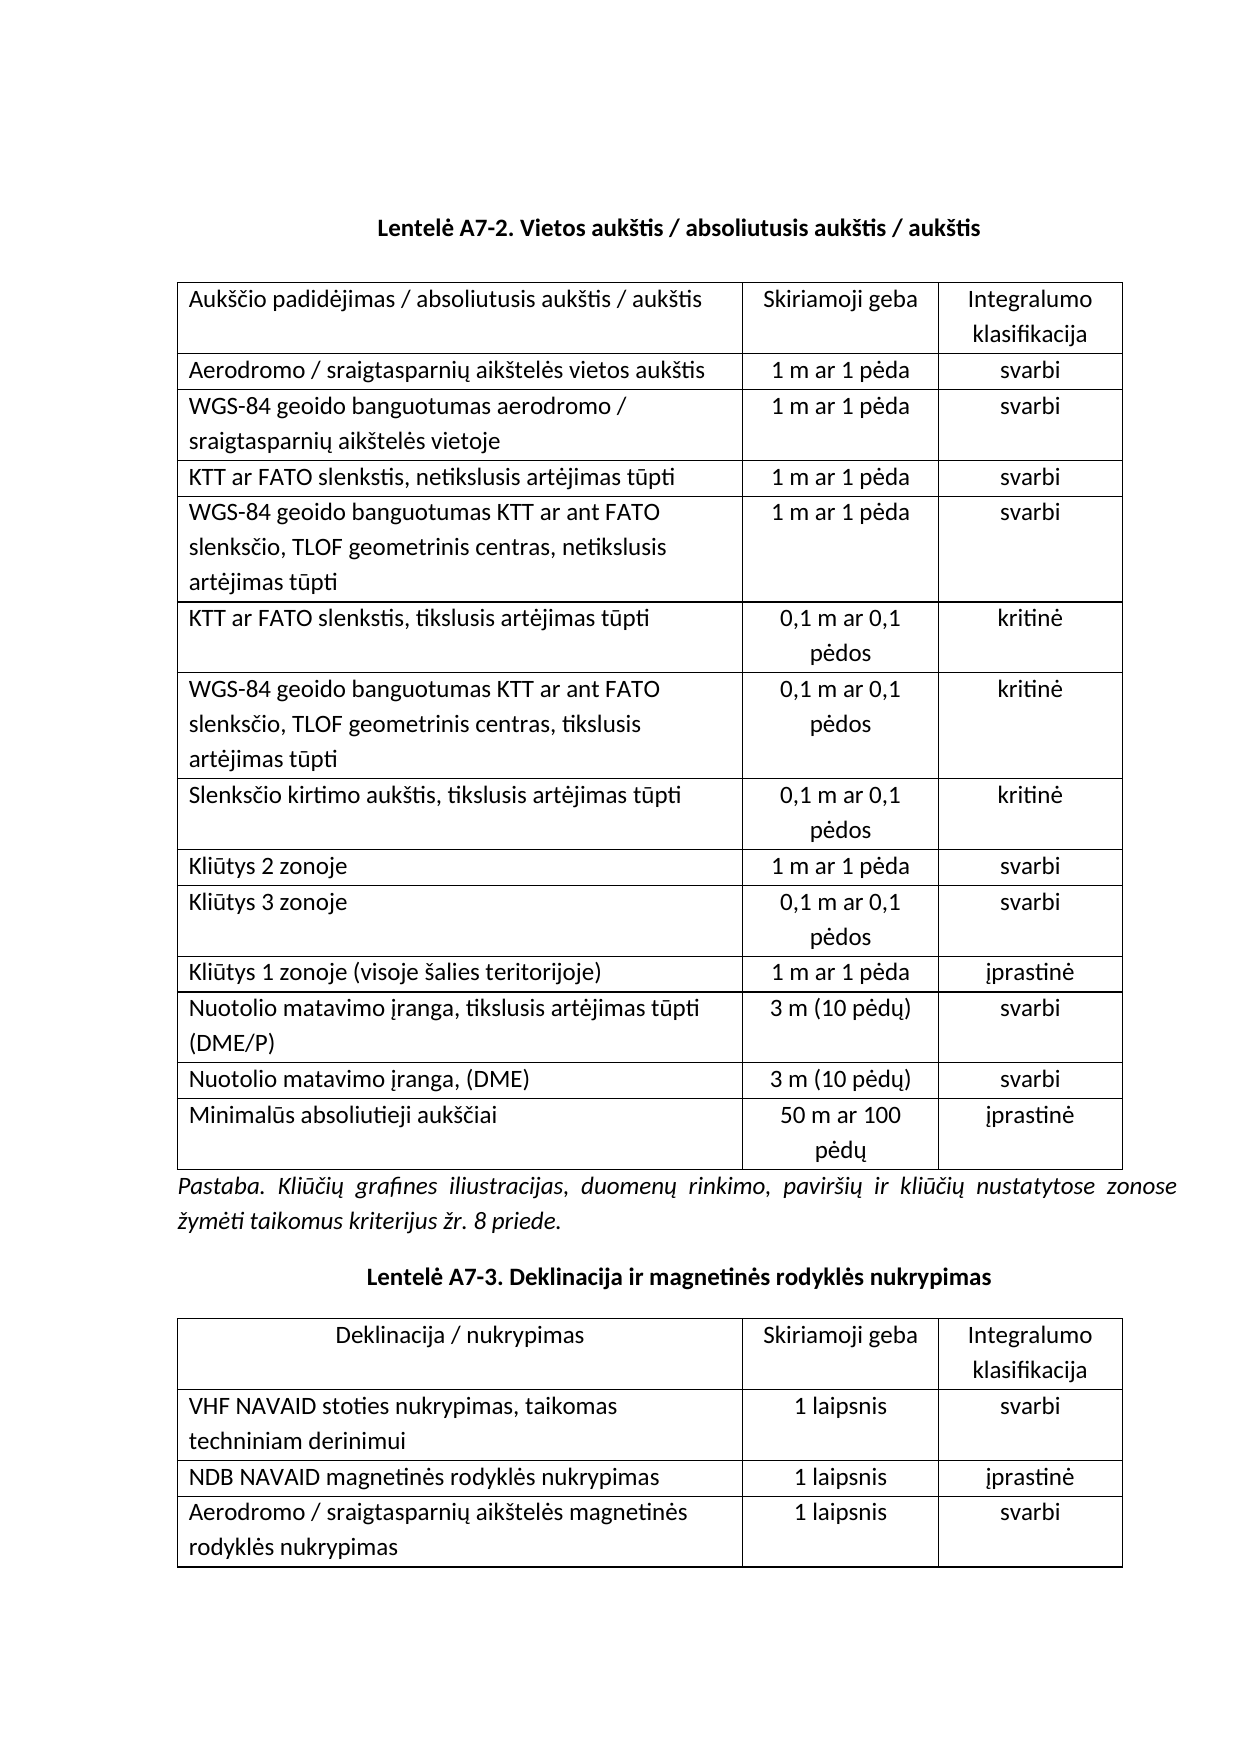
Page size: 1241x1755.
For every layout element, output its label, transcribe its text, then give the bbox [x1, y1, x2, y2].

table_cell svarbi [939, 390, 1122, 460]
table_cell KTT ar FATO slenkstis, netikslusis artėjimas tūpti [178, 461, 742, 496]
table_header Deklinacija / nukrypimas [178, 1319, 742, 1389]
table_cell 1 laipsnis [743, 1390, 938, 1460]
table_cell Aerodromo / sraigtasparnių aikštelės vietos aukštis [178, 354, 742, 389]
table_header Skiriamoji geba [743, 1319, 938, 1389]
table_cell svarbi [939, 1390, 1122, 1460]
table_header Aukščio padidėjimas / absoliutusis aukštis / aukštis [178, 283, 742, 353]
table_cell WGS-84 geoido banguotumas aerodromo / sraigtasparnių aikštelės vietoje [178, 390, 742, 460]
table_cell WGS-84 geoido banguotumas KTT ar ant FATO slenksčio, TLOF geometrinis centras, tikslusis artėjimas tūpti [178, 673, 742, 778]
table_cell KTT ar FATO slenkstis, tikslusis artėjimas tūpti [178, 603, 742, 672]
table_cell 1 m ar 1 pėda [743, 850, 938, 885]
table_cell svarbi [939, 1497, 1122, 1566]
table_cell kritinė [939, 603, 1122, 672]
text Pastaba. Kliūčių grafines iliustracijas, duomenų rinkimo, paviršių ir kliūčių nustatytose zonose žymėti taikomus kriterijus žr. 8 priede. [177, 1170, 1181, 1235]
table_cell įprastinė [939, 1461, 1122, 1496]
table_header Integralumo klasifikacija [939, 283, 1122, 353]
table_cell 3 m (10 pėdų) [743, 1063, 938, 1098]
text Lentelė A7-3. Deklinacija ir magnetinės rodyklės nukrypimas [177, 1261, 1181, 1292]
table_cell 3 m (10 pėdų) [743, 993, 938, 1062]
table_cell svarbi [939, 886, 1122, 956]
table_cell 0,1 m ar 0,1 pėdos [743, 886, 938, 956]
table_cell įprastinė [939, 957, 1122, 991]
table_cell svarbi [939, 850, 1122, 885]
table_cell 1 m ar 1 pėda [743, 497, 938, 601]
table_cell svarbi [939, 1063, 1122, 1098]
table_cell Slenksčio kirtimo aukštis, tikslusis artėjimas tūpti [178, 779, 742, 849]
table_header Integralumo klasifikacija [939, 1319, 1122, 1389]
table_cell kritinė [939, 673, 1122, 778]
table_cell svarbi [939, 461, 1122, 496]
table_cell NDB NAVAID magnetinės rodyklės nukrypimas [178, 1461, 742, 1496]
table_cell 0,1 m ar 0,1 pėdos [743, 673, 938, 778]
table_cell įprastinė [939, 1099, 1122, 1169]
table_cell svarbi [939, 497, 1122, 601]
table_cell WGS-84 geoido banguotumas KTT ar ant FATO slenksčio, TLOF geometrinis centras, netikslusis artėjimas tūpti [178, 497, 742, 601]
table_cell Aerodromo / sraigtasparnių aikštelės magnetinės rodyklės nukrypimas [178, 1497, 742, 1566]
table_cell 50 m ar 100 pėdų [743, 1099, 938, 1169]
table_cell 1 laipsnis [743, 1497, 938, 1566]
table_cell svarbi [939, 993, 1122, 1062]
table_cell Nuotolio matavimo įranga, tikslusis artėjimas tūpti (DME/P) [178, 993, 742, 1062]
table_cell VHF NAVAID stoties nukrypimas, taikomas techniniam derinimui [178, 1390, 742, 1460]
table_cell 1 laipsnis [743, 1461, 938, 1496]
table_cell 0,1 m ar 0,1 pėdos [743, 779, 938, 849]
table_cell Kliūtys 1 zonoje (visoje šalies teritorijoje) [178, 957, 742, 991]
text Lentelė A7-2. Vietos aukštis / absoliutusis aukštis / aukštis [177, 212, 1181, 243]
table_cell Kliūtys 3 zonoje [178, 886, 742, 956]
table_cell 1 m ar 1 pėda [743, 957, 938, 991]
table_cell 1 m ar 1 pėda [743, 354, 938, 389]
table_header Skiriamoji geba [743, 283, 938, 353]
table_cell 0,1 m ar 0,1 pėdos [743, 603, 938, 672]
table_cell svarbi [939, 354, 1122, 389]
table_cell Minimalūs absoliutieji aukščiai [178, 1099, 742, 1169]
table_cell Kliūtys 2 zonoje [178, 850, 742, 885]
table_cell 1 m ar 1 pėda [743, 390, 938, 460]
table_cell Nuotolio matavimo įranga, (DME) [178, 1063, 742, 1098]
table_cell 1 m ar 1 pėda [743, 461, 938, 496]
table_cell kritinė [939, 779, 1122, 849]
